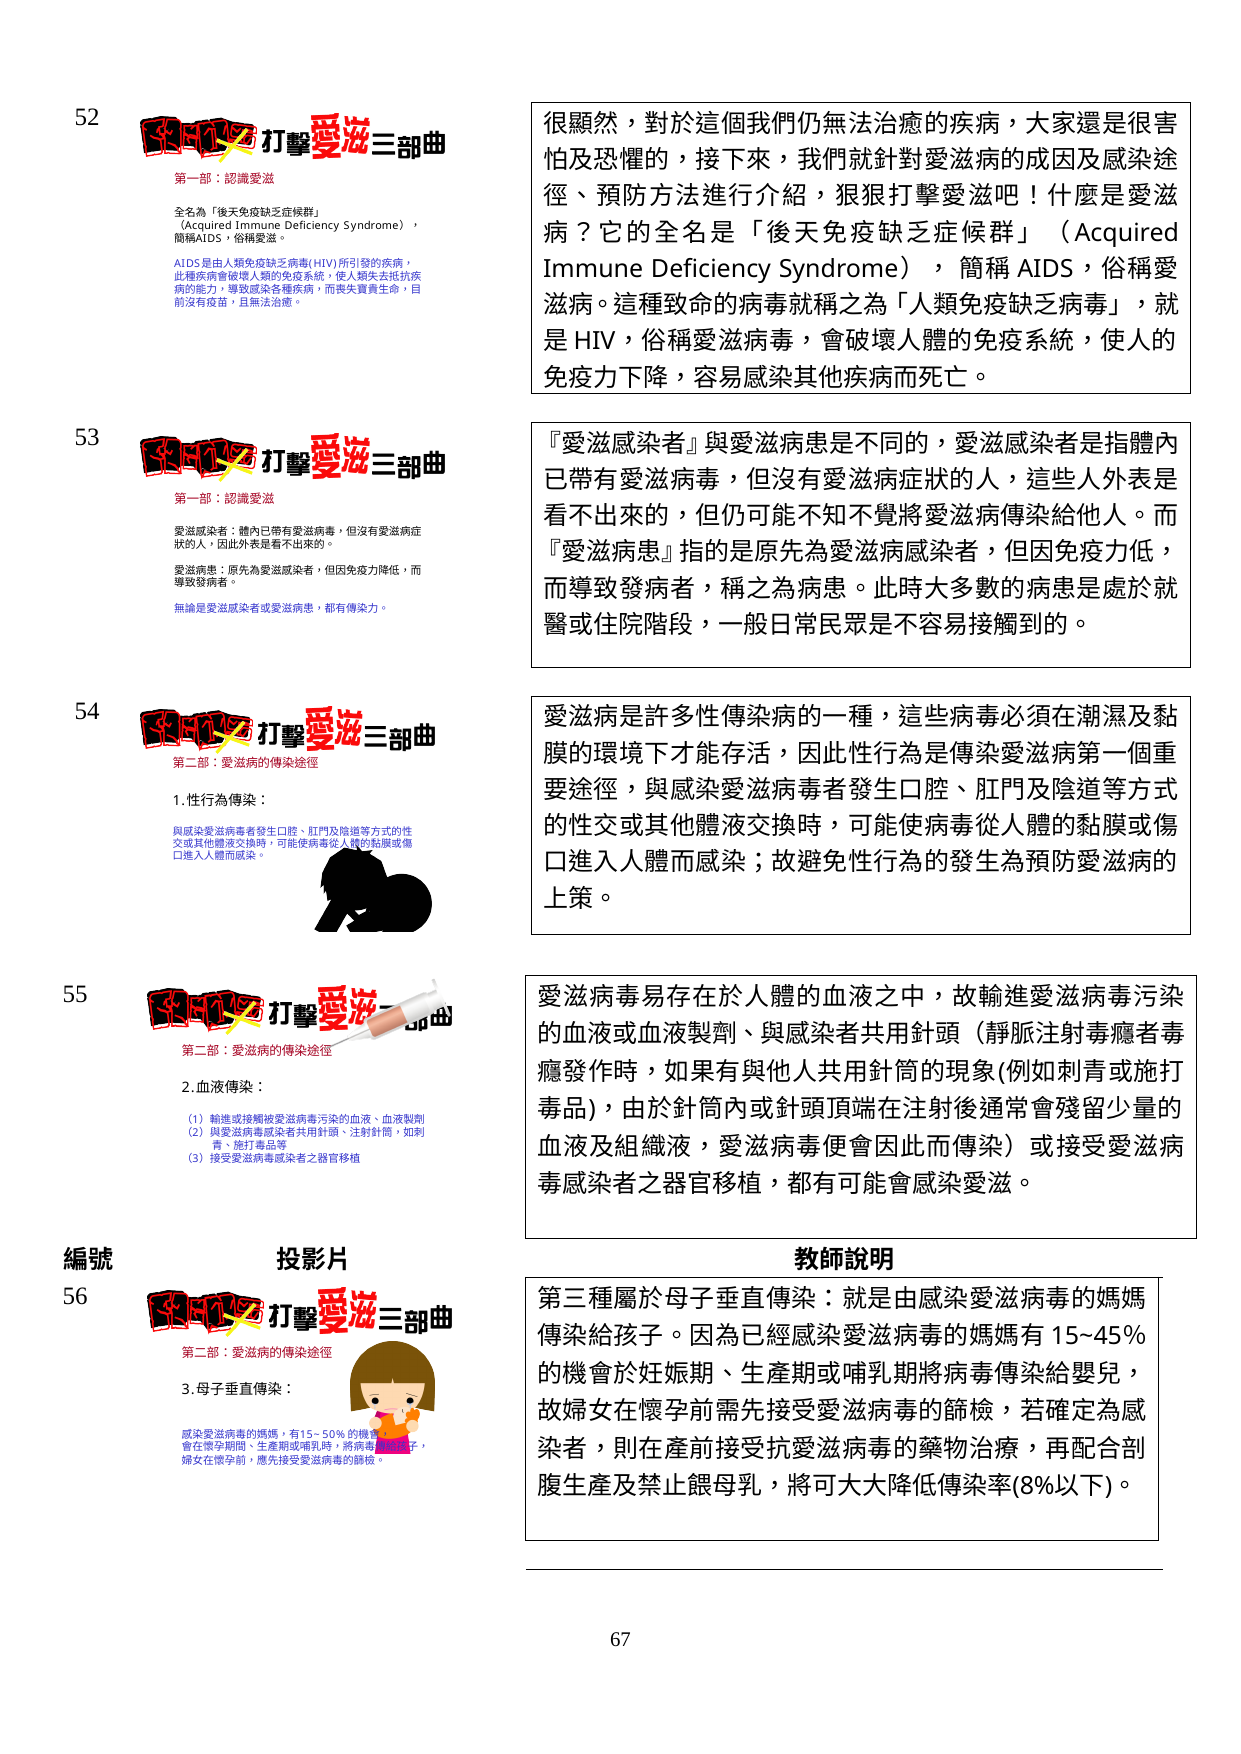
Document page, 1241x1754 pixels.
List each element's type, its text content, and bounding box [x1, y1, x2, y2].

table_header [475, 75, 532, 102]
table_cell [55, 393, 119, 422]
table_cell [119, 422, 475, 667]
table_cell [51, 1540, 126, 1569]
table_cell 52 [55, 102, 119, 393]
table_cell 投影片 [126, 1238, 501, 1277]
table_cell [119, 667, 475, 696]
table_cell [475, 102, 531, 393]
table_cell [501, 1238, 526, 1277]
table_header [119, 75, 475, 102]
table_cell 教師說明 [526, 1239, 1163, 1277]
table_cell [532, 668, 1190, 696]
table_cell [55, 667, 119, 696]
table_header 愛滋病毒易存在於人體的血液之中，故輸進愛滋病毒污染的血液或血液製劑、與感染者共用針頭（靜脈注射毒癮者毒癮發作時，如果有與他人共用針筒的現象(例如刺青或施打毒品)，由於針筒內或針頭頂端在注射後通常會殘留少量的血液及組織液，愛滋病毒便會因此而傳染）或接受愛滋病毒感染者之器官移植，都有可能會感染愛滋。 [526, 976, 1196, 1238]
table_cell [501, 1540, 526, 1569]
table_cell [475, 696, 531, 933]
table_cell [475, 667, 532, 696]
table_cell [119, 102, 475, 393]
table_header [532, 75, 1190, 102]
table_cell [1163, 1540, 1196, 1569]
table_cell 編號 [51, 1238, 126, 1277]
table_cell 第三種屬於母子垂直傳染：就是由感染愛滋病毒的媽媽傳染給孩子。因為已經感染愛滋病毒的媽媽有15~45％的機會於妊娠期、生產期或哺乳期將病毒傳染給嬰兒，故婦女在懷孕前需先接受愛滋病毒的篩檢，若確定為感染者，則在產前接受抗愛滋病毒的藥物治療，再配合剖腹生產及禁止餵母乳，將可大大降低傳染率(8%以下)。 [526, 1278, 1158, 1540]
table_header [501, 975, 525, 1238]
table_cell [501, 1277, 525, 1540]
table_cell 很顯然，對於這個我們仍無法治癒的疾病，大家還是很害怕及恐懼的，接下來，我們就針對愛滋病的成因及感染途徑、預防方法進行介紹，狠狠打擊愛滋吧！什麼是愛滋病？它的全名是「後天免疫缺乏症候群」（Acquired Immune Deficiency Syndrome）， 簡稱AIDS，俗稱愛滋病。這種致命的病毒就稱之為「人類免疫缺乏病毒」，就是HIV，俗稱愛滋病毒，會破壞人體的免疫系統，使人的免疫力下降，容易感染其他疾病而死亡。 [532, 103, 1190, 393]
table_cell 56 [51, 1277, 126, 1540]
table_cell 『愛滋感染者』與愛滋病患是不同的，愛滋感染者是指體內已帶有愛滋病毒，但沒有愛滋病症狀的人，這些人外表是看不出來的，但仍可能不知不覺將愛滋病傳染給他人。而『愛滋病患』指的是原先為愛滋病感染者，但因免疫力低，而導致發病者，稱之為病患。此時大多數的病患是處於就醫或住院階段，一般日常民眾是不容易接觸到的。 [532, 423, 1190, 667]
table_cell 53 [55, 422, 119, 667]
table_cell [475, 393, 532, 422]
table_cell [126, 1540, 501, 1569]
table_cell [526, 1540, 1163, 1569]
table_cell [475, 422, 531, 667]
table_header 55 [51, 975, 126, 1238]
table_cell [1163, 1239, 1196, 1277]
table_cell [126, 1277, 501, 1540]
table_header [55, 75, 119, 102]
table_cell 愛滋病是許多性傳染病的一種，這些病毒必須在潮濕及黏膜的環境下才能存活，因此性行為是傳染愛滋病第一個重要途徑，與感染愛滋病毒者發生口腔、肛門及陰道等方式的性交或其他體液交換時，可能使病毒從人體的黏膜或傷口進入人體而感染；故避免性行為的發生為預防愛滋病的上策。 [532, 697, 1190, 933]
table_header [126, 975, 501, 1238]
table_cell [532, 394, 1190, 422]
table_cell [119, 393, 475, 422]
table_cell 54 [55, 696, 119, 933]
table_cell [119, 696, 475, 933]
table_cell [1159, 1277, 1196, 1540]
